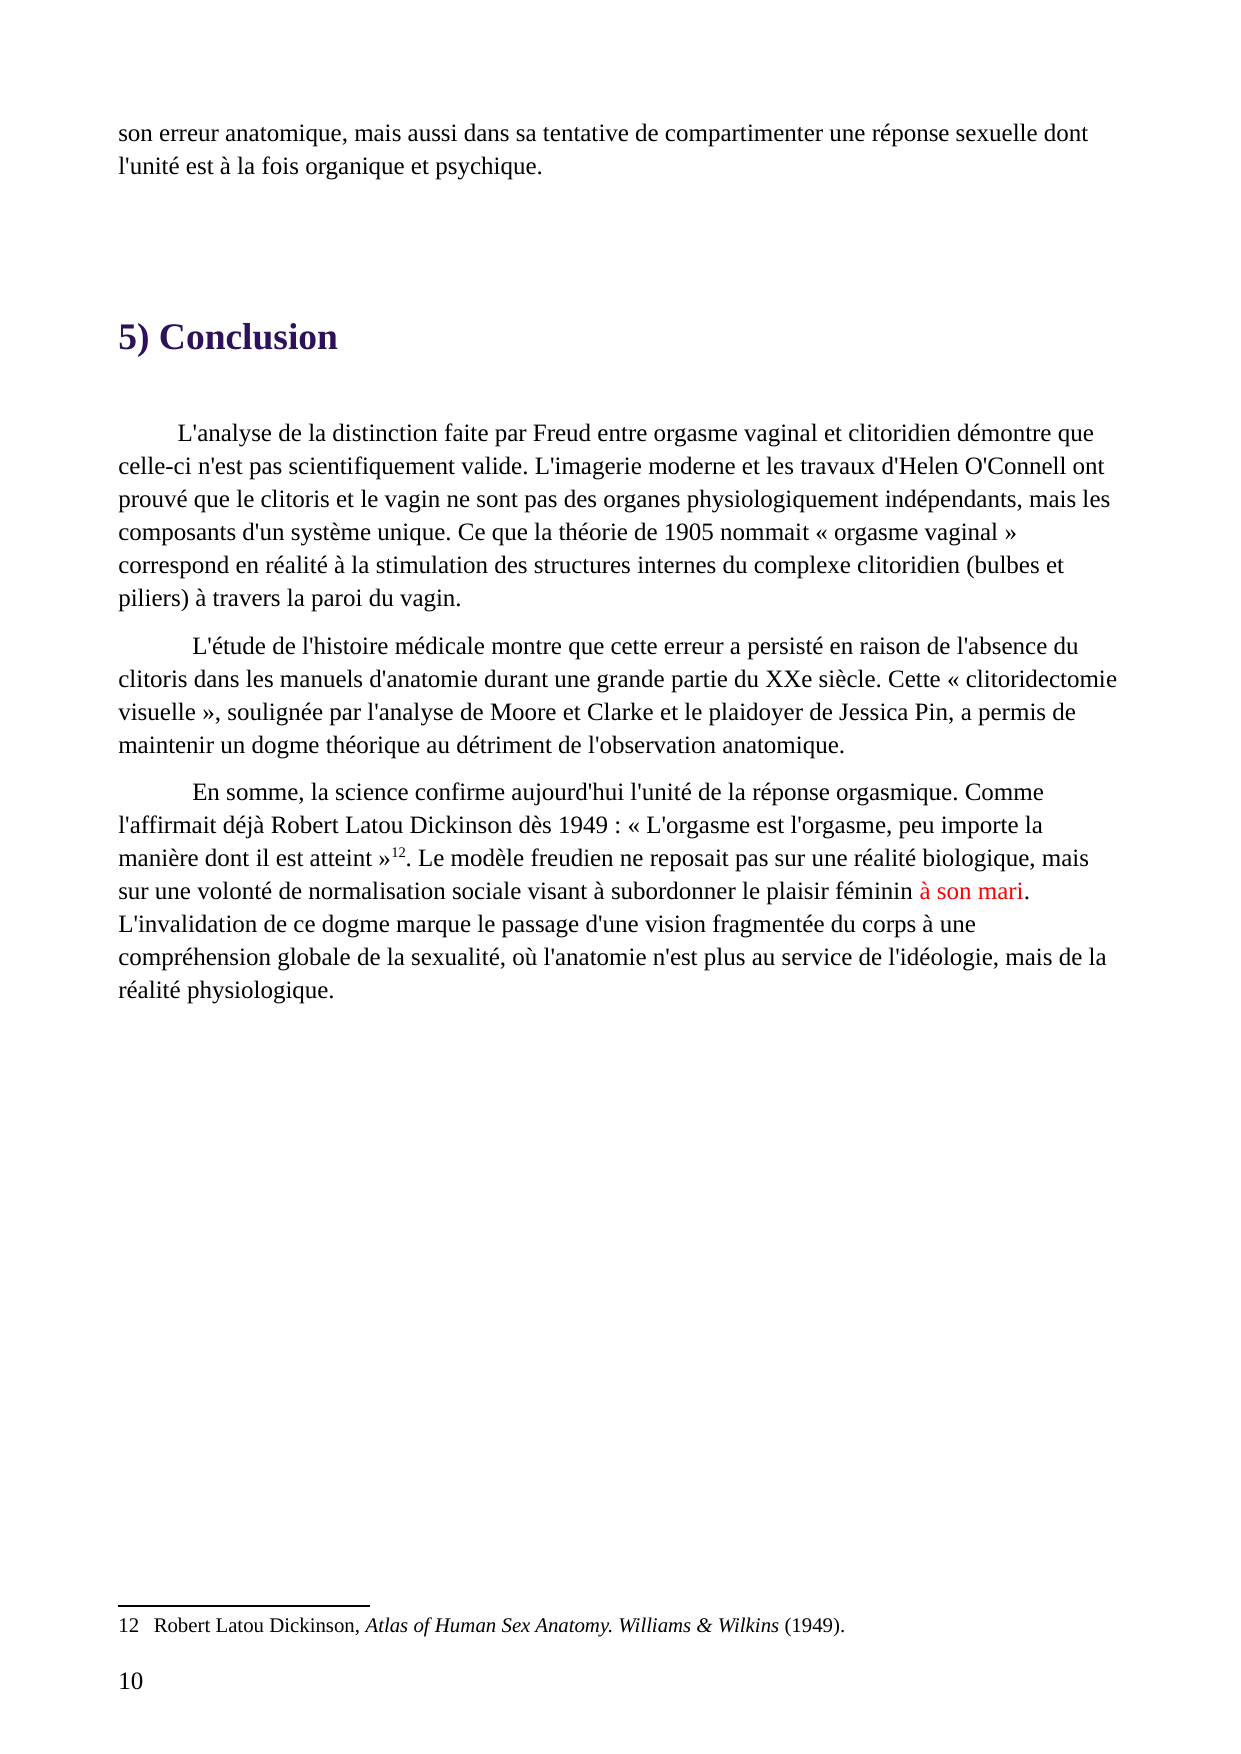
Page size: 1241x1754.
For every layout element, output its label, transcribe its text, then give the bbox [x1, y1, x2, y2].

subtitle 5) Conclusion [118, 315, 1122, 358]
text L'analyse de la distinction faite par Freud entre orgasme vaginal et clitoridien démontre que celle-ci n'est pas scientifiquement valide. L'imagerie moderne et les travaux d'Helen O'Connell ont prouvé que le clitoris et le vagin ne sont pas des organes physiologiquement indépendants, mais les composants d'un système unique. Ce que la théorie de 1905 nommait « orgasme vaginal » correspond en réalité à la stimulation des structures internes du complexe clitoridien (bulbes et piliers) à travers la paroi du vagin. [118, 418, 1122, 612]
text En somme, la science confirme aujourd'hui l'unité de la réponse orgasmique. Comme l'affirmait déjà Robert Latou Dickinson dès 1949 : « L'orgasme est l'orgasme, peu importe la manière dont il est atteint ». Le modèle freudien ne reposait pas sur une réalité biologique, mais sur une volonté de normalisation sociale visant à subordonner le plaisir féminin à son mari. L'invalidation de ce dogme marque le passage d'une vision fragmentée du corps à une compréhension globale de la sexualité, où l'anatomie n'est plus au service de l'idéologie, mais de la réalité physiologique. [118, 777, 1122, 1004]
text L'étude de l'histoire médicale montre que cette erreur a persisté en raison de l'absence du clitoris dans les manuels d'anatomie durant une grande partie du XXe siècle. Cette « clitoridectomie visuelle », soulignée par l'analyse de Moore et Clarke et le plaidoyer de Jessica Pin, a permis de maintenir un dogme théorique au détriment de l'observation anatomique. [118, 631, 1122, 758]
text Robert Latou Dickinson, Atlas of Human Sex Anatomy. Williams & Wilkins (1949). [118, 1612, 1122, 1637]
text son erreur anatomique, mais aussi dans sa tentative de compartimenter une réponse sexuelle dont l'unité est à la fois organique et psychique. [118, 118, 1122, 180]
